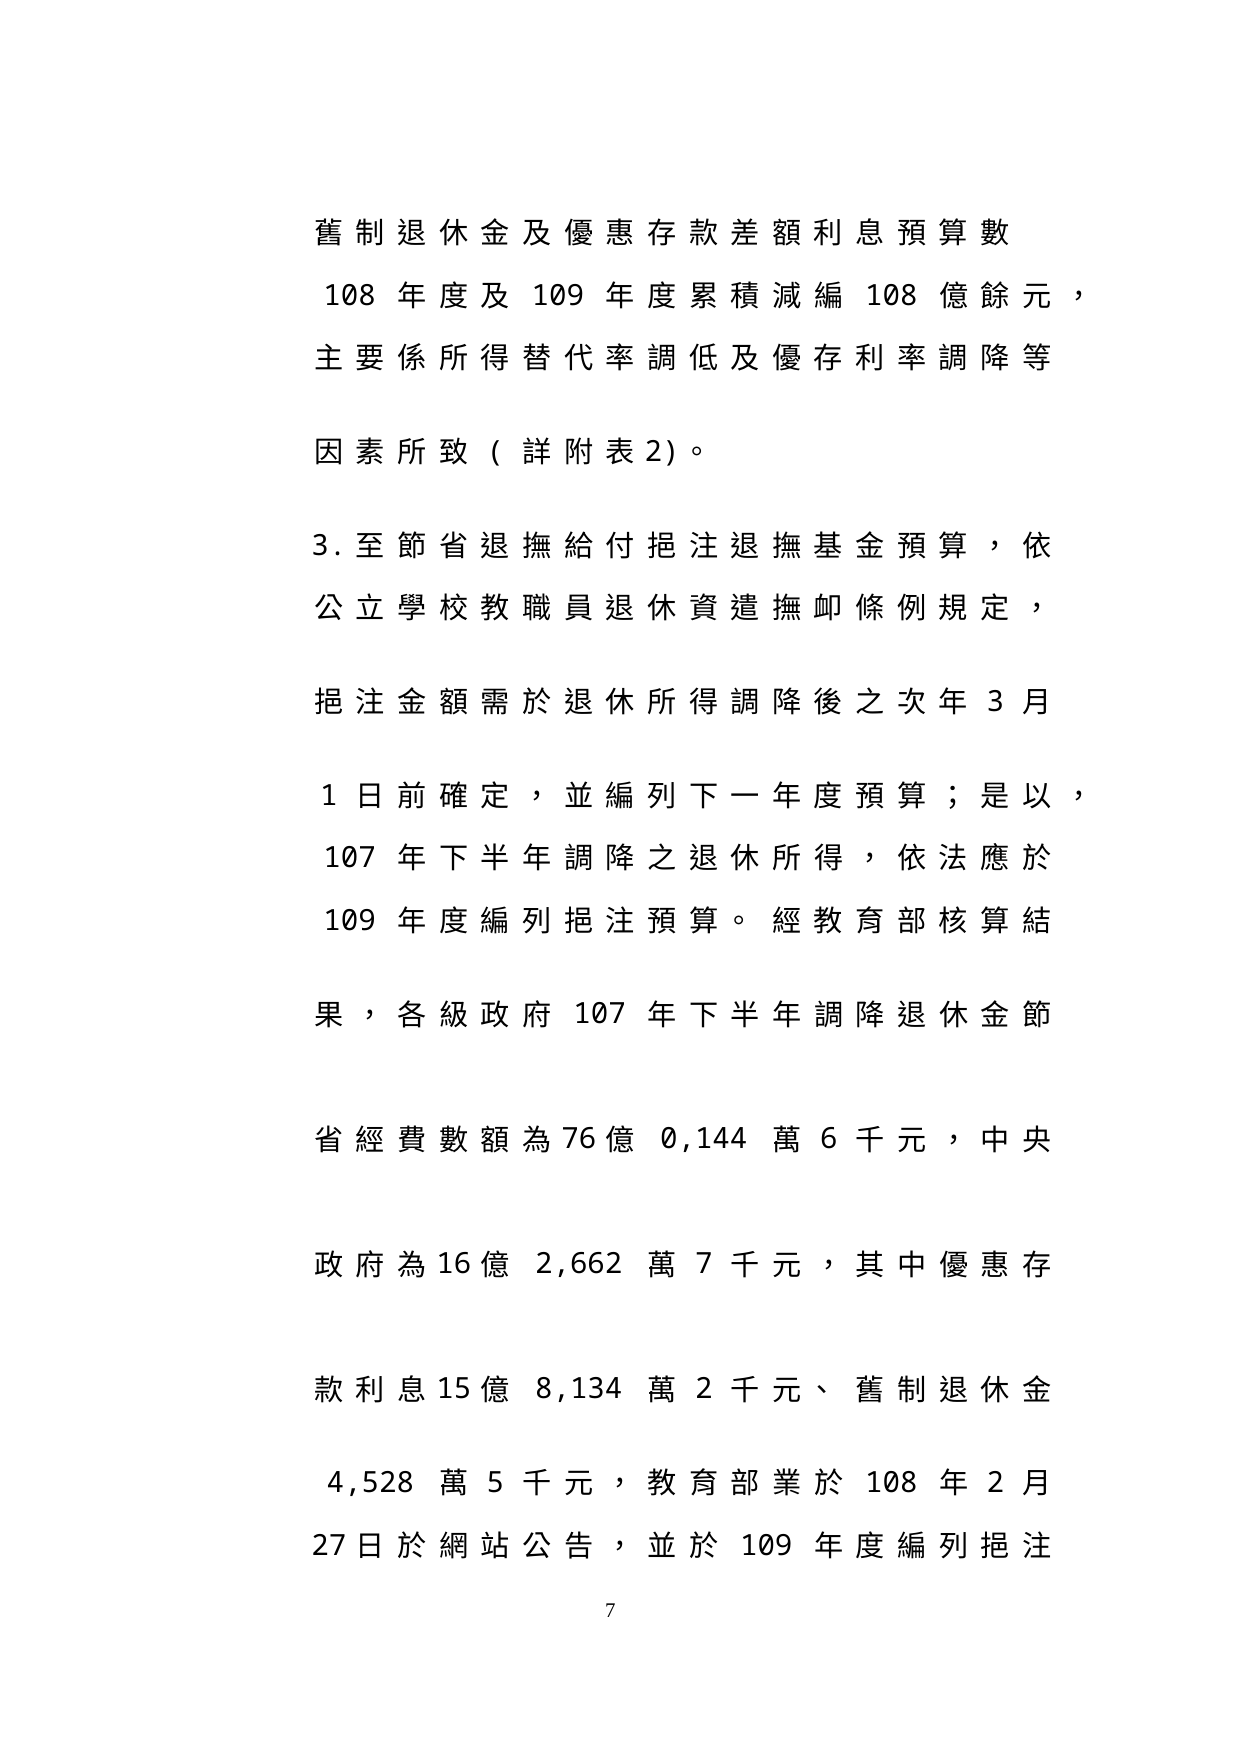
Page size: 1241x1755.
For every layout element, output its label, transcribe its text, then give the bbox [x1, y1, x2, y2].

text 3.至節省退撫給付挹注退撫基金預算，依公立學校教職員退休資遣撫卹條例規定，挹注金額需於退休所得調降後之次年3月1日前確定，並編列下一年度預算；是以，107年下半年調降之退休所得，依法應於109年度編列挹注預算。經教育部核算結果，各級政府107年下半年調降退休金節省經費數額為76億0,144萬6千元，中央政府為16億2,662萬7千元，其中優惠存款利息15億8,134萬2千元、舊制退休金4,528萬5千元，教育部業於108年2月27日於網站公告，並於109年度編列挹注預算17億9,887萬2千元。 [271, 502, 1058, 1564]
text 2.據教育部107年度至109年度預算書顯示，有關公立學校教職員舊制退休金及優存款差額利息預算之編列，教育人員退休制度變革前107年度退休撫卹預算為215.62億元，退休制度變革後首次之108年度退休撫卹預算減為163.15億元，較107年度減編52億餘元；至109年度退休撫卹預算為177.41億元，扣除年金改革節省退撫給付挹注退撫基金17.99億元後，較107年度減編56億餘元。是以，教職員舊制退休金及優惠存款差額利息預算數108年度及109年度累積減編108億餘元，主要係所得替代率調低及優存利率調降等因素所致(詳附表2)。 [271, 189, 1058, 502]
